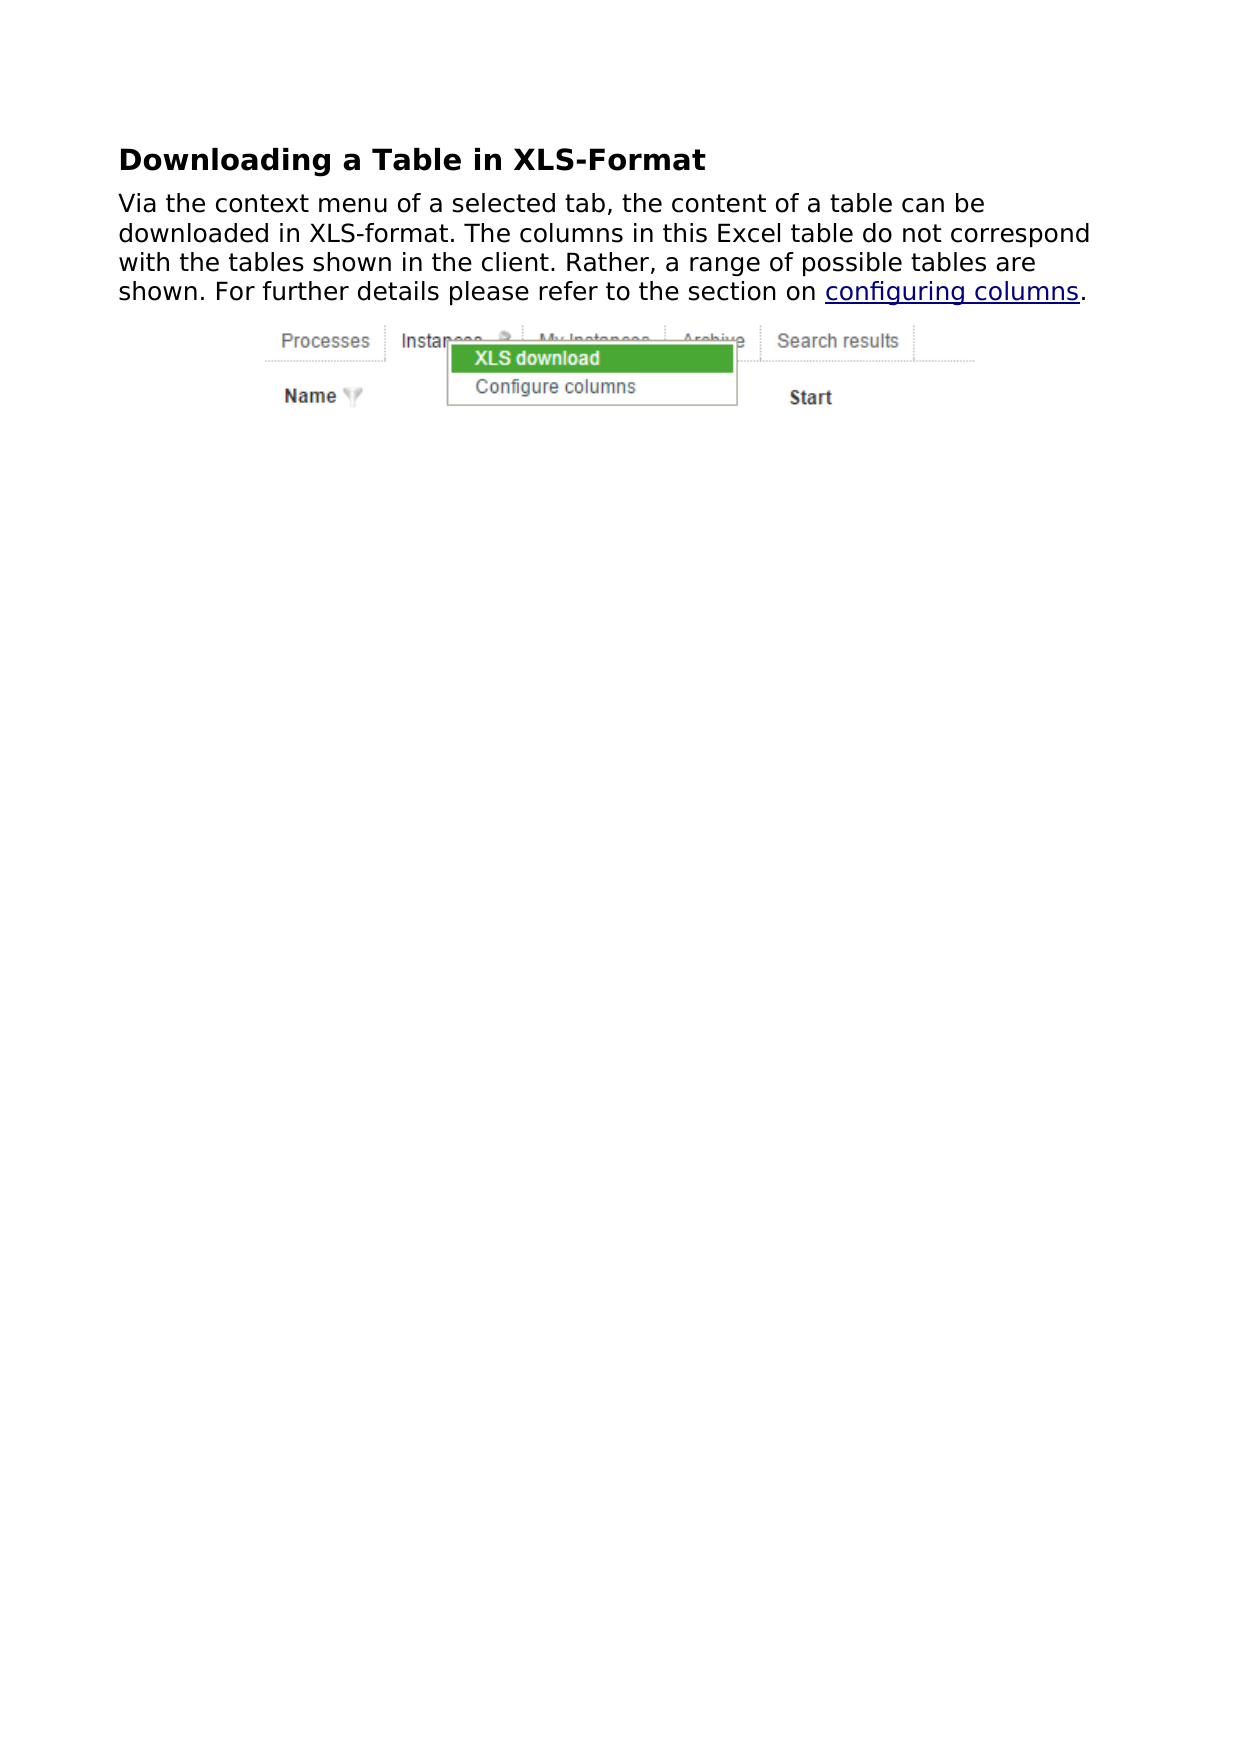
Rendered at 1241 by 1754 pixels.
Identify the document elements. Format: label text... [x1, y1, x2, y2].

text Via the context menu of a selected tab, the content of a table can be downloaded in XLS-format. The columns in this Excel table do not correspond with the tables shown in the client. Rather, a range of possible tables are shown. For further details please refer to the section on configuring columns. [118, 189, 1122, 306]
picture [264, 318, 976, 414]
subtitle Downloading a Table in XLS-Format [118, 143, 1122, 177]
